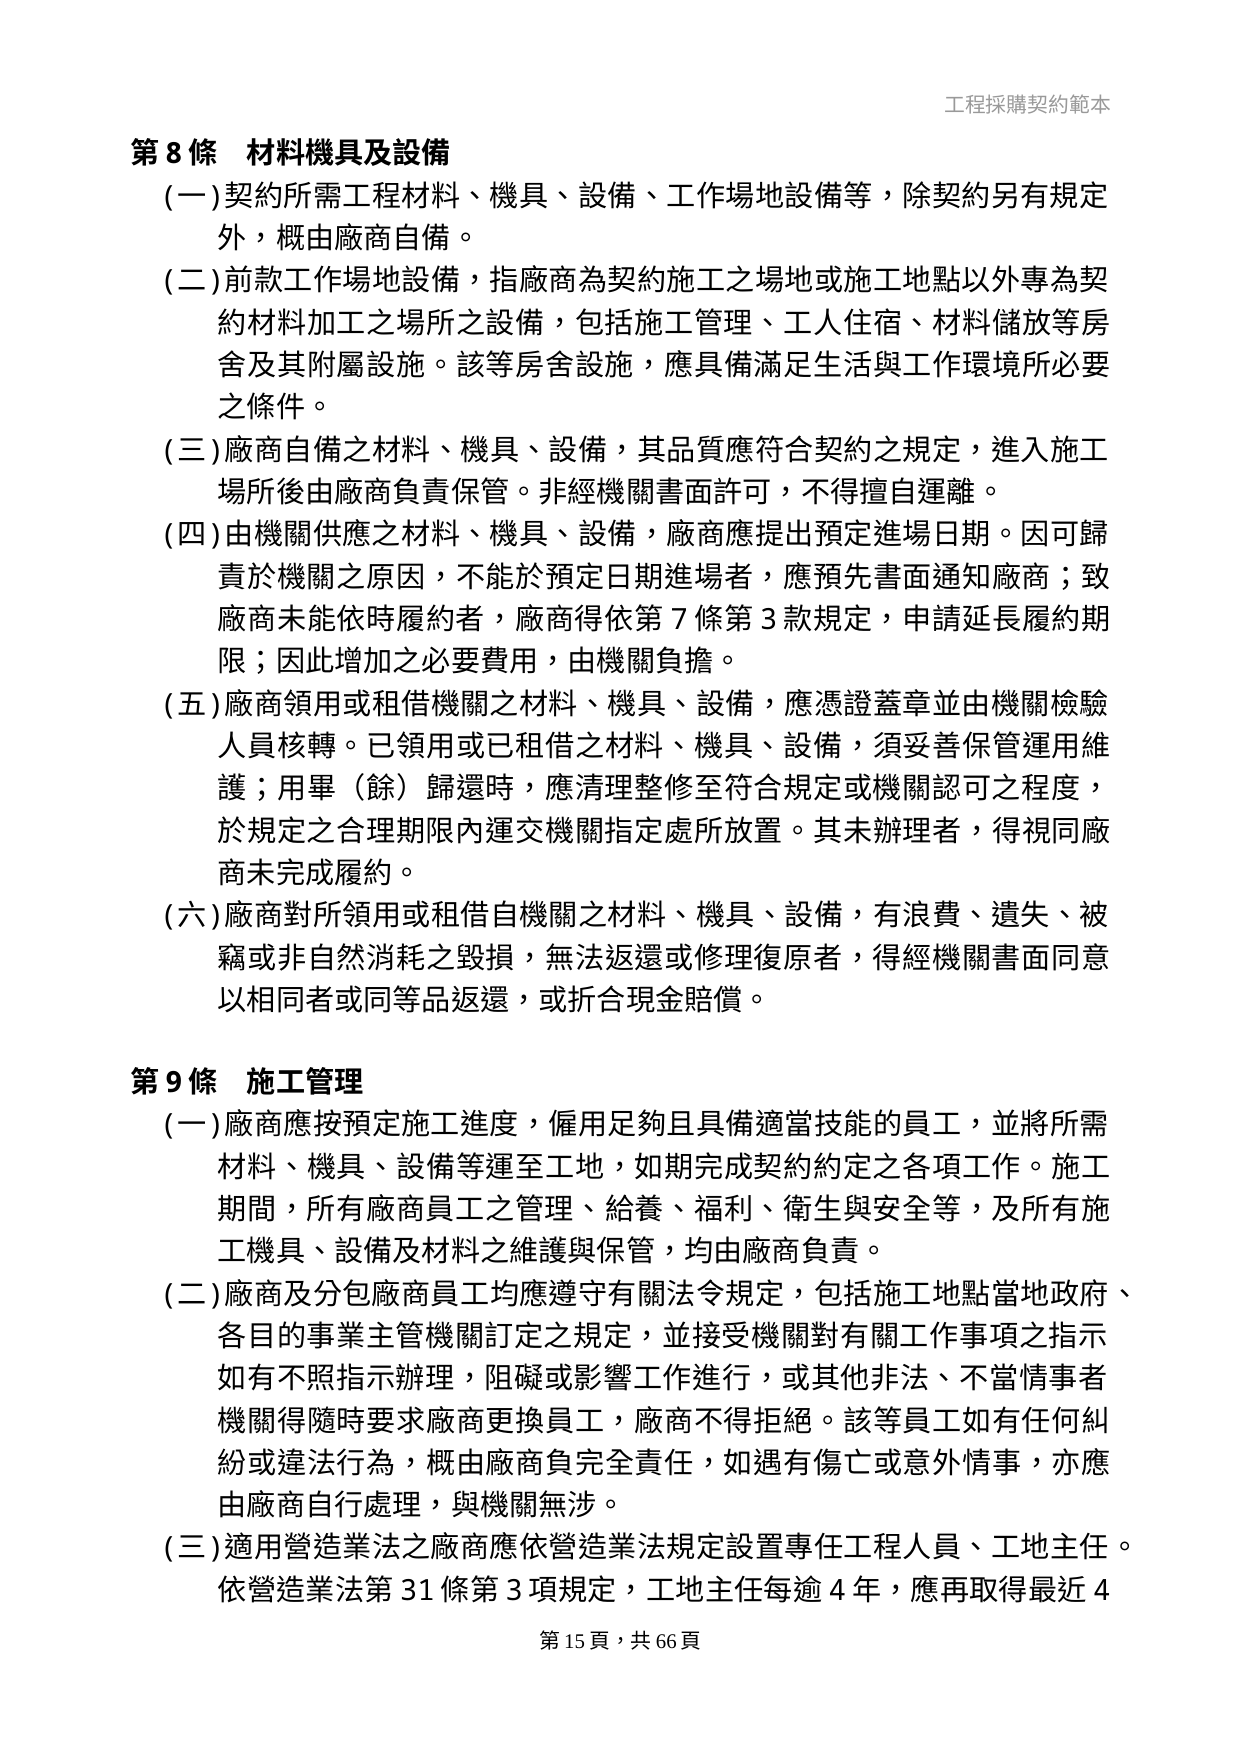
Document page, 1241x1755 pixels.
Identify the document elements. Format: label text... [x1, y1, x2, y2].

text 第9條 施工管理 [130, 1058, 1110, 1101]
text (一)契約所需工程材料、機具、設備、工作場地設備等，除契約另有規定外，概由廠商自備。 [159, 172, 1110, 257]
text 第8條 材料機具及設備 [130, 130, 1110, 172]
text (三)廠商自備之材料、機具、設備，其品質應符合契約之規定，進入施工場所後由廠商負責保管。非經機關書面許可，不得擅自運離。 [159, 426, 1110, 511]
text (五)廠商領用或租借機關之材料、機具、設備，應憑證蓋章並由機關檢驗人員核轉。已領用或已租借之材料、機具、設備，須妥善保管運用維護；用畢（餘）歸還時，應清理整修至符合規定或機關認可之程度，於規定之合理期限內運交機關指定處所放置。其未辦理者，得視同廠商未完成履約。 [159, 680, 1110, 892]
text (二)廠商及分包廠商員工均應遵守有關法令規定，包括施工地點當地政府、各目的事業主管機關訂定之規定，並接受機關對有關工作事項之指示。如有不照指示辦理，阻礙或影響工作進行，或其他非法、不當情事者，機關得隨時要求廠商更換員工，廠商不得拒絕。該等員工如有任何糾紛或違法行為，概由廠商負完全責任，如遇有傷亡或意外情事，亦應由廠商自行處理，與機關無涉。 [159, 1270, 1110, 1524]
text (六)廠商對所領用或租借自機關之材料、機具、設備，有浪費、遺失、被竊或非自然消耗之毀損，無法返還或修理復原者，得經機關書面同意以相同者或同等品返還，或折合現金賠償。 [159, 892, 1110, 1019]
text (一)廠商應按預定施工進度，僱用足夠且具備適當技能的員工，並將所需材料、機具、設備等運至工地，如期完成契約約定之各項工作。施工期間，所有廠商員工之管理、給養、福利、衛生與安全等，及所有施工機具、設備及材料之維護與保管，均由廠商負責。 [159, 1101, 1110, 1270]
text (二)前款工作場地設備，指廠商為契約施工之場地或施工地點以外專為契約材料加工之場所之設備，包括施工管理、工人住宿、材料儲放等房舍及其附屬設施。該等房舍設施，應具備滿足生活與工作環境所必要之條件。 [159, 257, 1110, 426]
text (四)由機關供應之材料、機具、設備，廠商應提出預定進場日期。因可歸責於機關之原因，不能於預定日期進場者，應預先書面通知廠商；致廠商未能依時履約者，廠商得依第7條第3款規定，申請延長履約期限；因此增加之必要費用，由機關負擔。 [159, 511, 1110, 680]
text (三)適用營造業法之廠商應依營造業法規定設置專任工程人員、工地主任。依營造業法第31條第3項規定，工地主任每逾4年，應再取得最近4年內回訓證明，始得擔任；同法第5項規定，工地主任應加入全國營造業工地主任公會。工地施工期間工地主任應專駐於工地，且不得兼任工地其他職務。應設置技術士之專業工程特定施工項目、技術士種類及人數，依附錄2第9點辦理。 [159, 1524, 1110, 1609]
